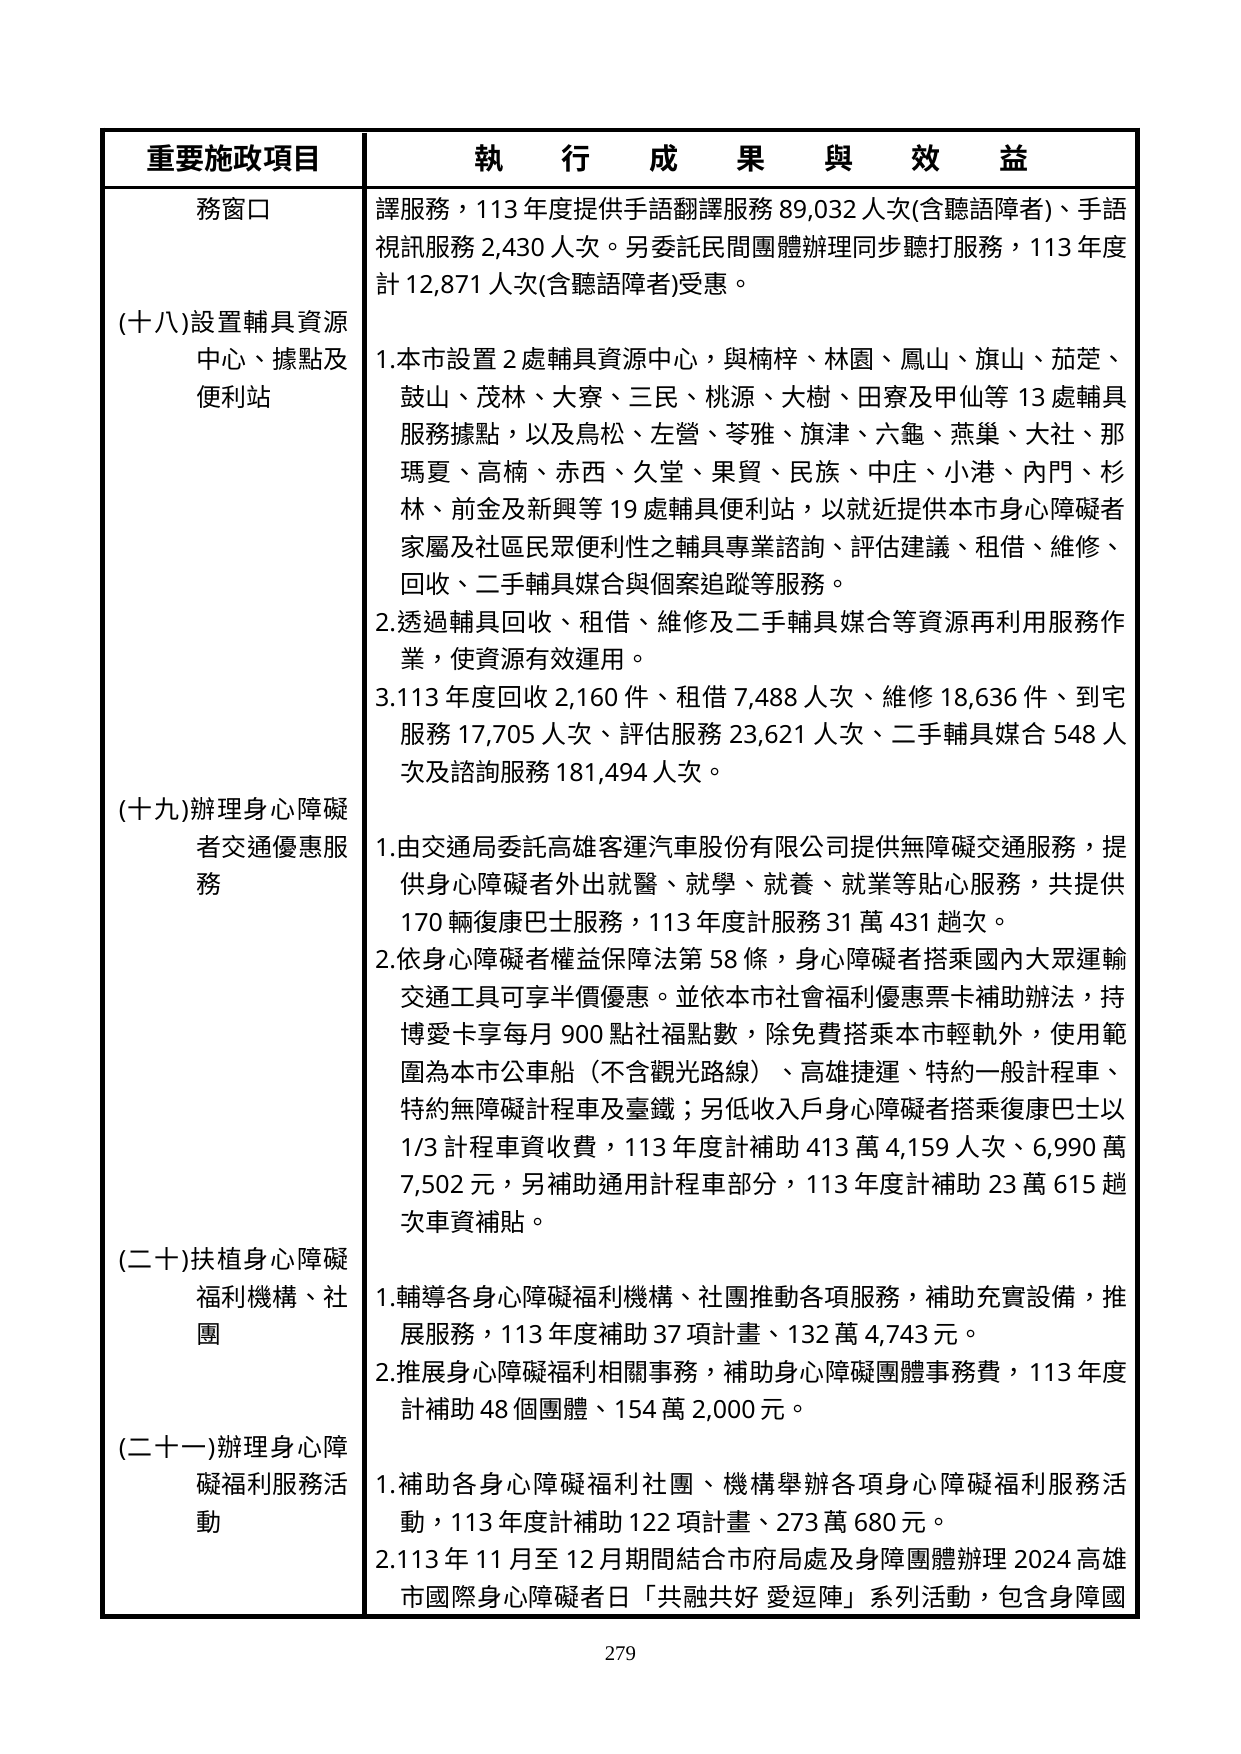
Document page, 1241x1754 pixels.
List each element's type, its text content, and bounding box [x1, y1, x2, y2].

table_header 執 行 成 果 與 效 益 [367, 132, 1135, 186]
table_cell 譯服務，113年度提供手語翻譯服務89,032人次(含聽語障者)、手語視訊服務2,430人次。另委託民間團體辦理同步聽打服務，113年度計12,871人次(含聽語障者)受惠。 1.本市設置2處輔具資源中心，與楠梓、林園、鳳山、旗山、茄萣、鼓山、茂林、大寮、三民、桃源、大樹、田寮及甲仙等13處輔具服務據點，以及鳥松、左營、苓雅、旗津、六龜、燕巢、大社、那瑪夏、高楠、赤西、久堂、果貿、民族、中庄、小港、內門、杉林、前金及新興等19處輔具便利站，以就近提供本市身心障礙者家屬及社區民眾便利性之輔具專業諮詢、評估建議、租借、維修、回收、二手輔具媒合與個案追蹤等服務。 2.透過輔具回收、租借、維修及二手輔具媒合等資源再利用服務作業，使資源有效運用。 3.113年度回收2,160件、租借7,488人次、維修18,636件、到宅服務17,705人次、評估服務23,621人次、二手輔具媒合548人次及諮詢服務181,494人次。 1.由交通局委託高雄客運汽車股份有限公司提供無障礙交通服務，提供身心障礙者外出就醫、就學、就養、就業等貼心服務，共提供170輛復康巴士服務，113年度計服務31萬431趟次。 2.依身心障礙者權益保障法第58條，身心障礙者搭乘國內大眾運輸交通工具可享半價優惠。並依本市社會福利優惠票卡補助辦法，持博愛卡享每月900點社福點數，除免費搭乘本市輕軌外，使用範圍為本市公車船（不含觀光路線）、高雄捷運、特約一般計程車、特約無障礙計程車及臺鐵；另低收入戶身心障礙者搭乘復康巴士以1/3計程車資收費，113年度計補助413萬4,159人次、6,990萬7,502元，另補助通用計程車部分，113年度計補助23萬615趟次車資補貼。 1.輔導各身心障礙福利機構、社團推動各項服務，補助充實設備，推展服務，113年度補助37項計畫、132萬4,743元。 2.推展身心障礙福利相關事務，補助身心障礙團體事務費，113年度計補助48個團體、154萬2,000元。 1.補助各身心障礙福利社團、機構舉辦各項身心障礙福利服務活動，113年度計補助122項計畫、273萬680元。 2.113年11月至12月期間結合市府局處及身障團體辦理2024高雄市國際身心障礙者日「共融共好 愛逗陣」系列活動，包含身障國 [367, 189, 1135, 1614]
table_cell 務窗口 (十八)設置輔具資源中心、據點及便利站 (十九)辦理身心障礙者交通優惠服務 (二十)扶植身心障礙福利機構、社團 (二十一)辦理身心障礙福利服務活動 [105, 189, 362, 1614]
table_header 重要施政項目 [105, 132, 364, 186]
